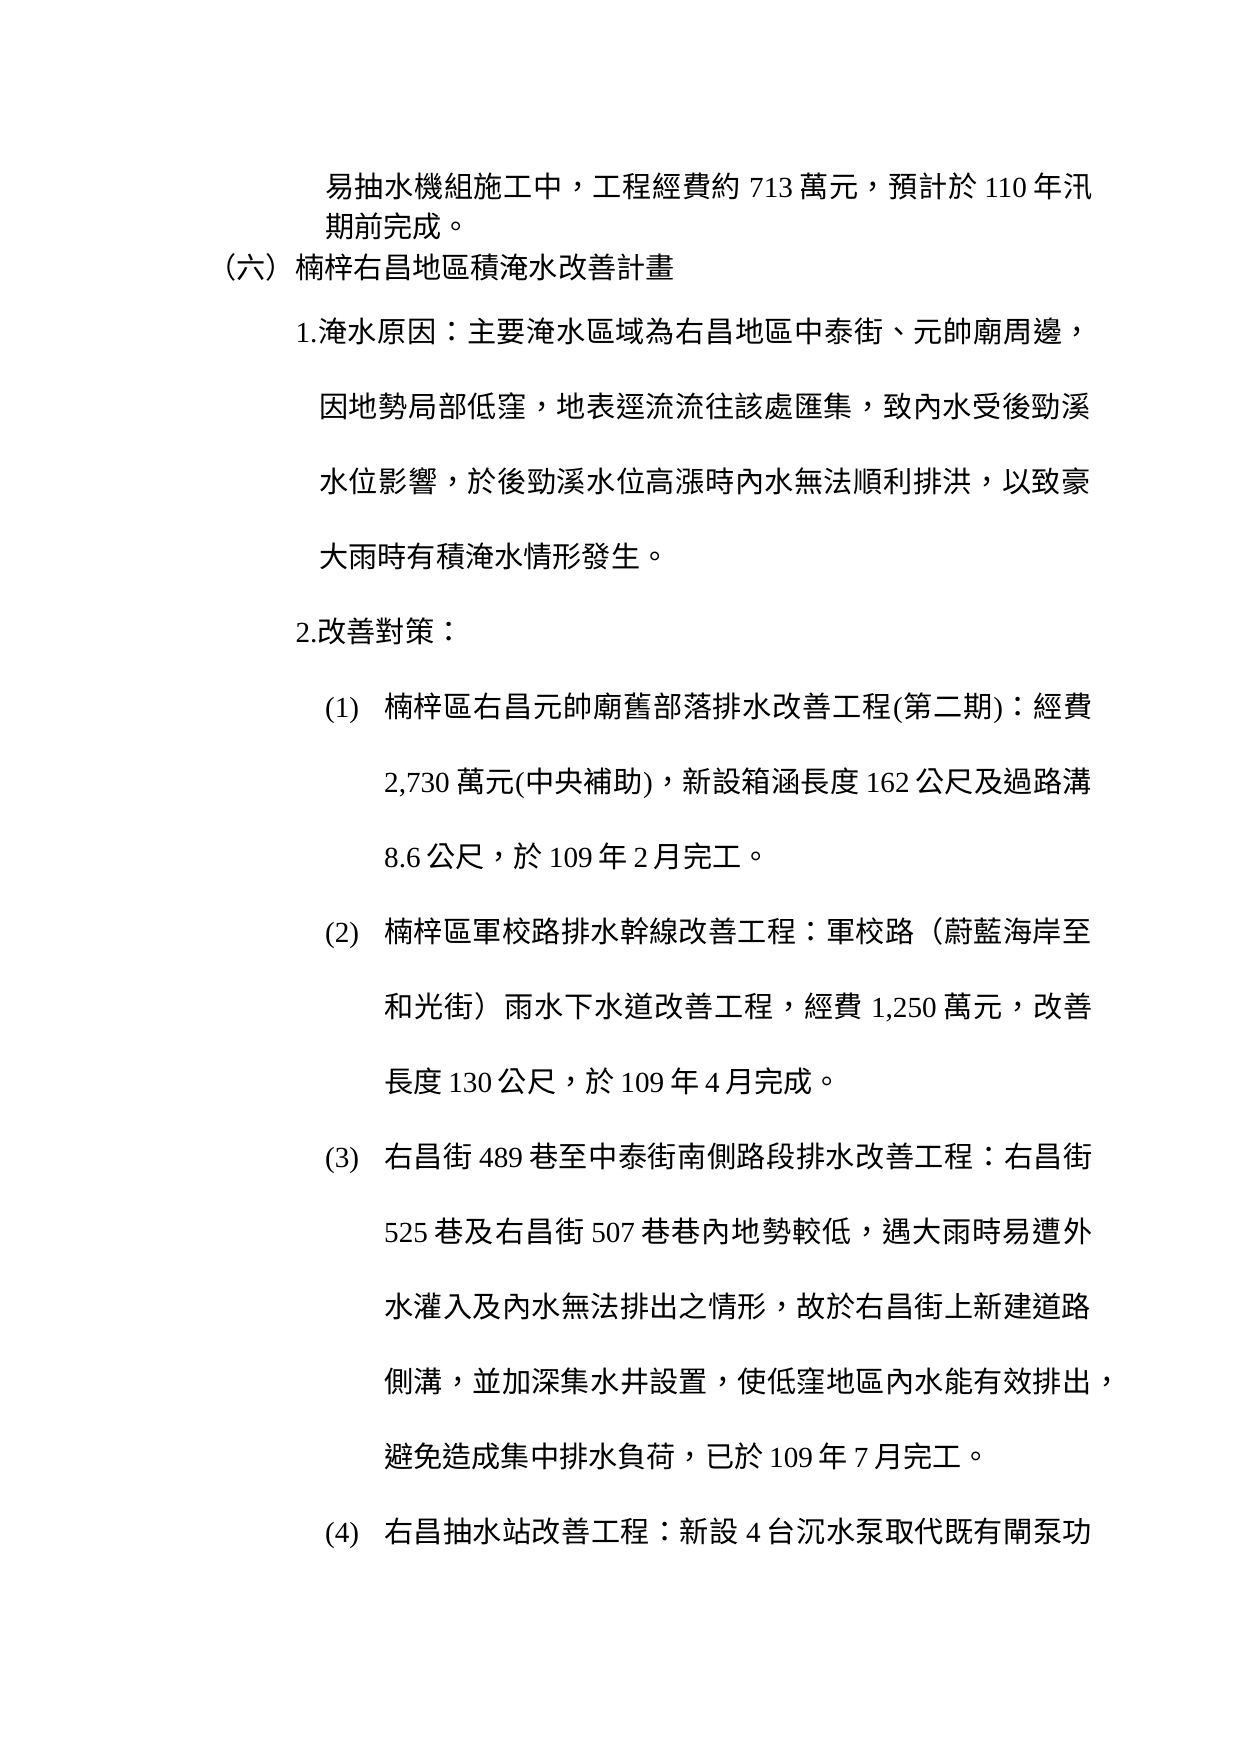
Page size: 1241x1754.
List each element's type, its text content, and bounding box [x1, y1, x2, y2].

list 楠梓區右昌元帥廟舊部落排水改善工程(第二期)：經費2,730萬元(中央補助)，新設箱涵長度162公尺及過路溝8.6公尺，於109年2月完工。 [325, 661, 1092, 886]
list 右昌街489巷至中泰街南側路段排水改善工程：右昌街525巷及右昌街507巷巷內地勢較低，遇大雨時易遭外水灌入及內水無法排出之情形，故於右昌街上新建道路側溝，並加深集水井設置，使低窪地區內水能有效排出，避免造成集中排水負荷，已於109年7月完工。 [325, 1111, 1092, 1486]
list 楠梓區軍校路排水幹線改善工程：軍校路（蔚藍海岸至和光街）雨水下水道改善工程，經費1,250萬元，改善長度130公尺，於109年4月完成。 [325, 886, 1092, 1111]
list 右昌抽水站改善工程：新設4台沉水泵取代既有閘泵功 [325, 1486, 1092, 1561]
text 1.淹水原因：主要淹水區域為右昌地區中泰街、元帥廟周邊，因地勢局部低窪，地表逕流流往該處匯集，致內水受後勁溪水位影響，於後勁溪水位高漲時內水無法順利排洪，以致豪大雨時有積淹水情形發生。 [295, 286, 1092, 586]
text 易抽水機組施工中，工程經費約713萬元，預計於110年汛期前完成。 [295, 164, 1092, 246]
text 2.改善對策： [295, 586, 1092, 661]
subtitle 楠梓右昌地區積淹水改善計畫 [207, 246, 1092, 286]
